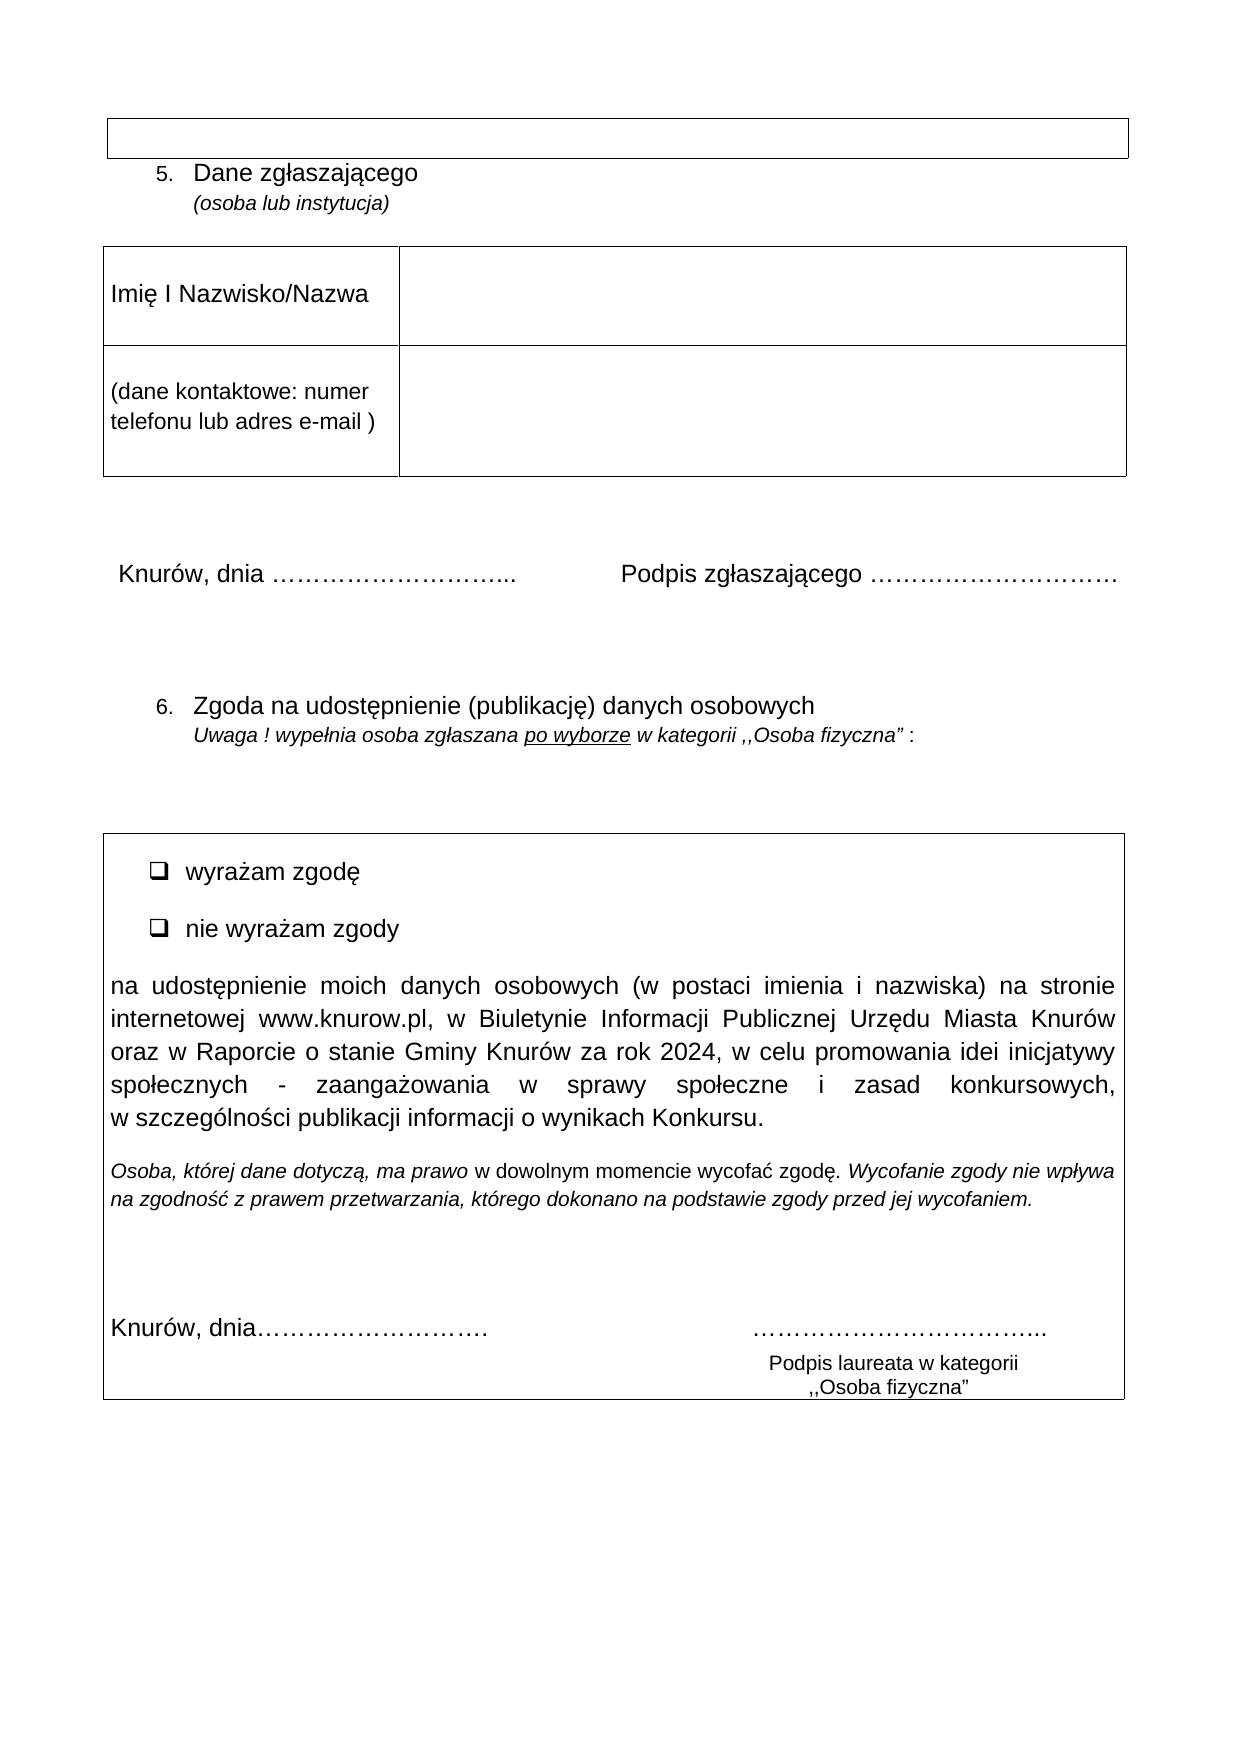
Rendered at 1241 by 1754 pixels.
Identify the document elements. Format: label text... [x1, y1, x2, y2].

list Dane zgłaszającego (osoba lub instytucja) [156, 159, 1122, 214]
list Zgoda na udostępnienie (publikację) danych osobowych Uwaga ! wypełnia osoba zgłaszana po wyborze w kategorii ,,Osoba fizyczna” : [156, 691, 1122, 747]
table_header [108, 119, 1128, 158]
table_cell [400, 346, 1126, 476]
text Knurów, dnia ………………………... Podpis zgłaszającego ………………………… [118, 559, 1122, 588]
table_cell (dane kontaktowe: numer telefonu lub adres e-mail ) [104, 346, 398, 476]
table_header Imię I Nazwisko/Nazwa [104, 247, 398, 345]
table_header [400, 247, 1126, 345]
table_header wyrażam zgodę nie wyrażam zgody na udostępnienie moich danych osobowych (w postaci imienia i nazwiska) na stronie internetowej www.knurow.pl, w Biuletynie Informacji Publicznej Urzędu Miasta Knurów oraz w Raporcie o stanie Gminy Knurów za rok 2024, w celu promowania idei inicjatywy społecznych - zaangażowania w sprawy społeczne i zasad konkursowych, w szczególności publikacji informacji o wynikach Konkursu. Osoba, której dane dotyczą, ma prawo w dowolnym momencie wycofać zgodę. Wycofanie zgody nie wpływa na zgodność z prawem przetwarzania, którego dokonano na podstawie zgody przed jej wycofaniem. Knurów, dnia………………………. ……………………………... Podpis laureata w kategorii ,,Osoba fizyczna” [104, 834, 1124, 1399]
